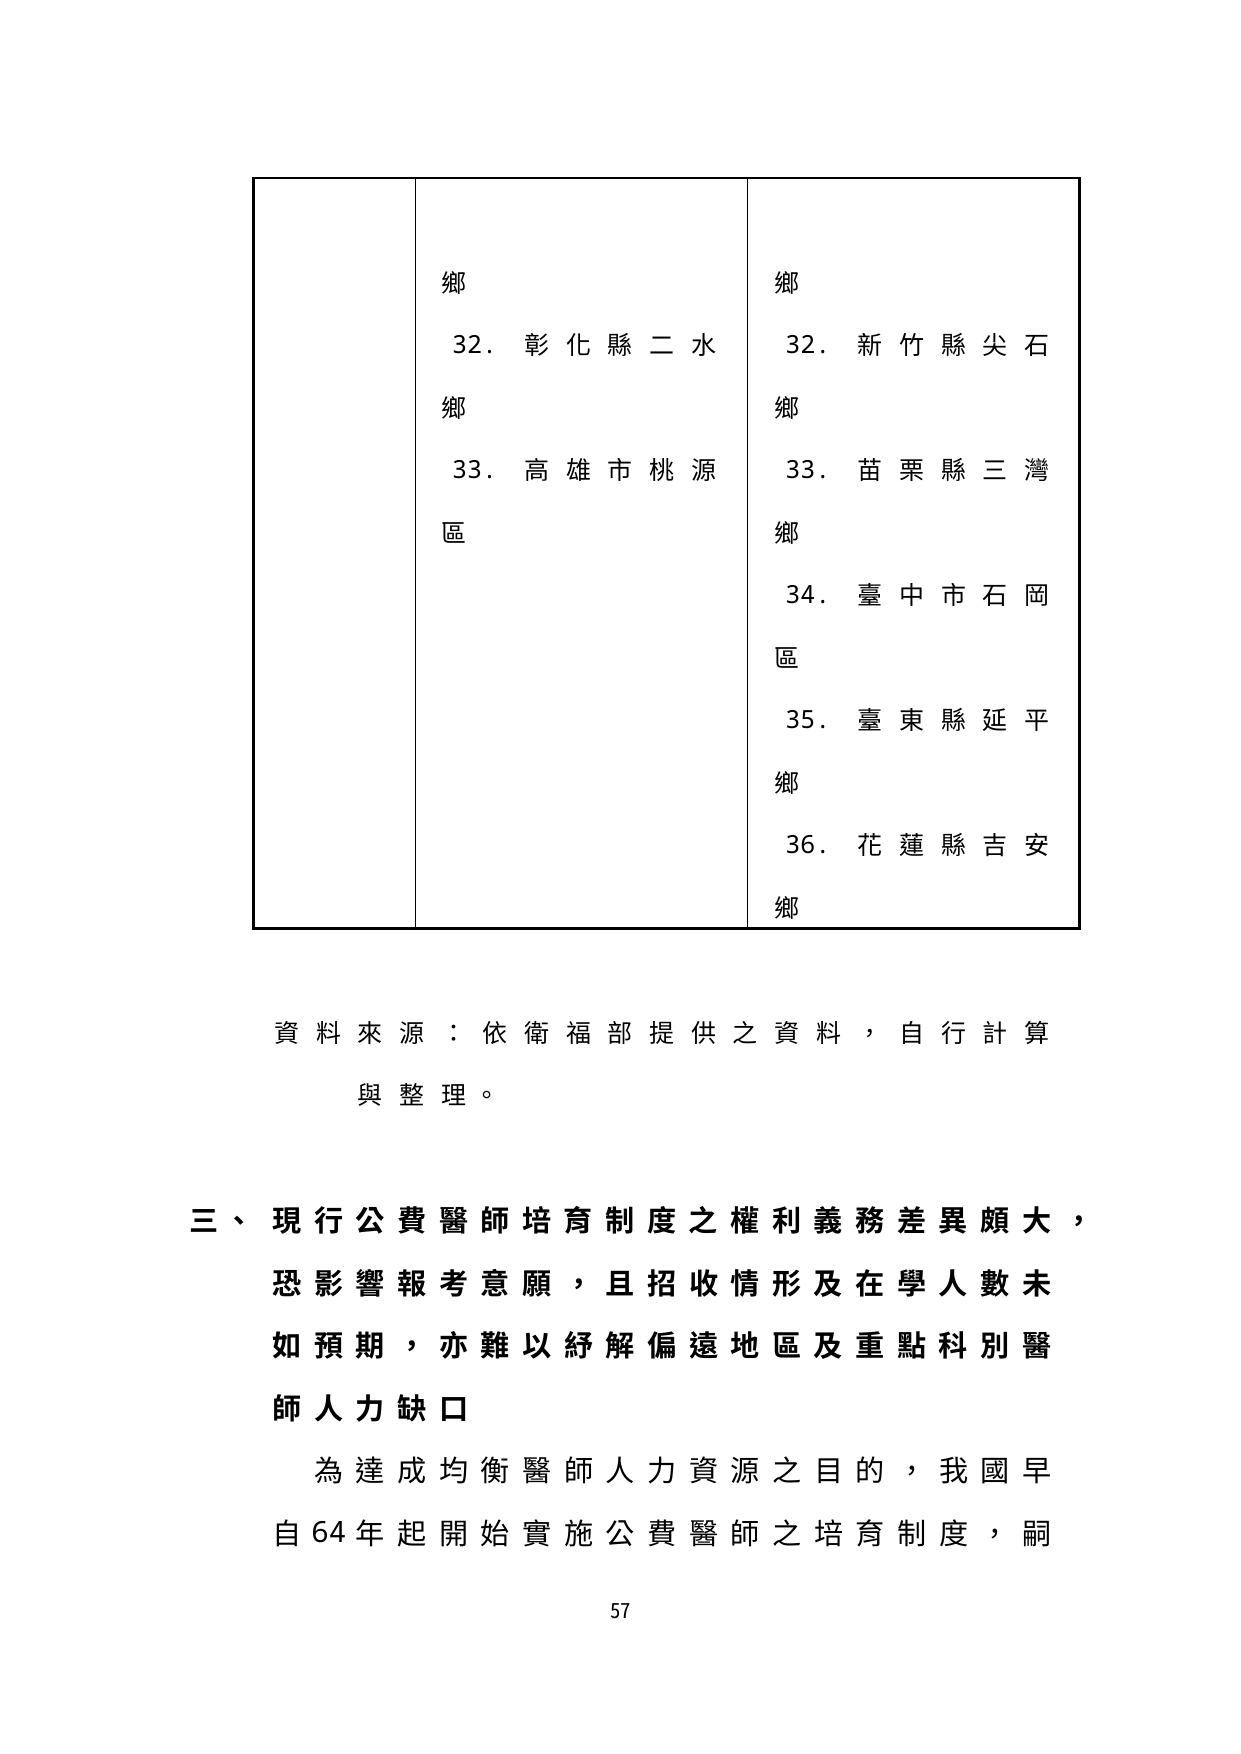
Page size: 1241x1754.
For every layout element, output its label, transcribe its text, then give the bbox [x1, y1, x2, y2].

table_cell 鄉 32.新竹縣尖石鄉 33.苗栗縣三灣鄉 34.臺中市石岡區 35.臺東縣延平鄉 36.花蓮縣吉安鄉 [748, 179, 1078, 927]
table_cell [255, 179, 415, 927]
text 為達成均衡醫師人力資源之目的，我國早自64年起開始實施公費醫師之培育制度，嗣為充實基層、偏遠地區及重點科別醫師人力，於105年度起辦理重點科別培育公費醫師制度計畫。惟現行公費醫師培育制度之權利義務差異頗大，且招生情形未如預期，允宜研謀改善。謹說明如下： [242, 1427, 1058, 1552]
text 三、現行公費醫師培育制度之權利義務差異頗大，恐影響報考意願，且招收情形及在學人數未如預期，亦難以紓解偏遠地區及重點科別醫師人力缺口 [183, 1177, 1058, 1427]
text 資料來源：依衛福部提供之資料，自行計算與整理。 [244, 990, 1060, 1115]
table_cell 鄉 32.彰化縣二水鄉 33.高雄市桃源區 [416, 179, 747, 927]
